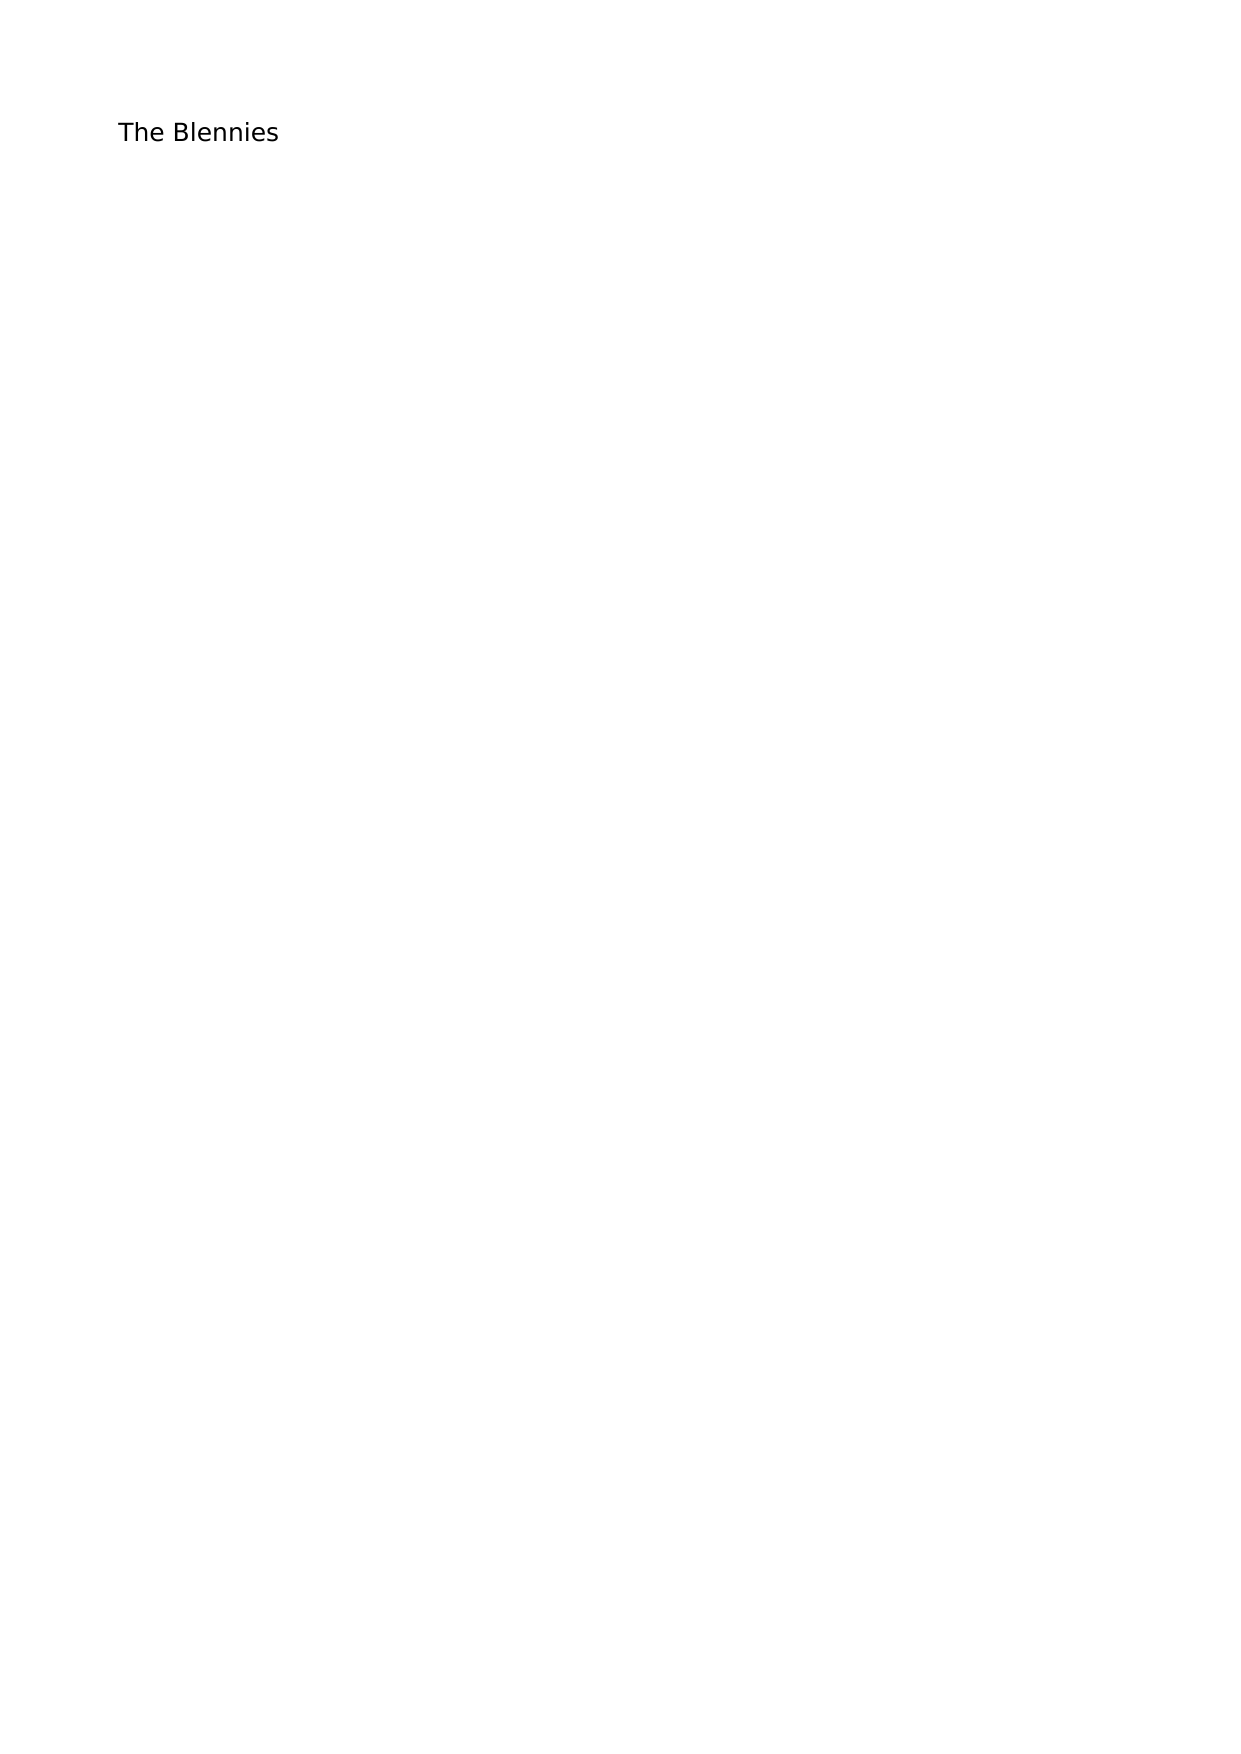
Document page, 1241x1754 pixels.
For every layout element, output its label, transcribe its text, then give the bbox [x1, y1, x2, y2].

text The Blennies [118, 118, 1122, 147]
